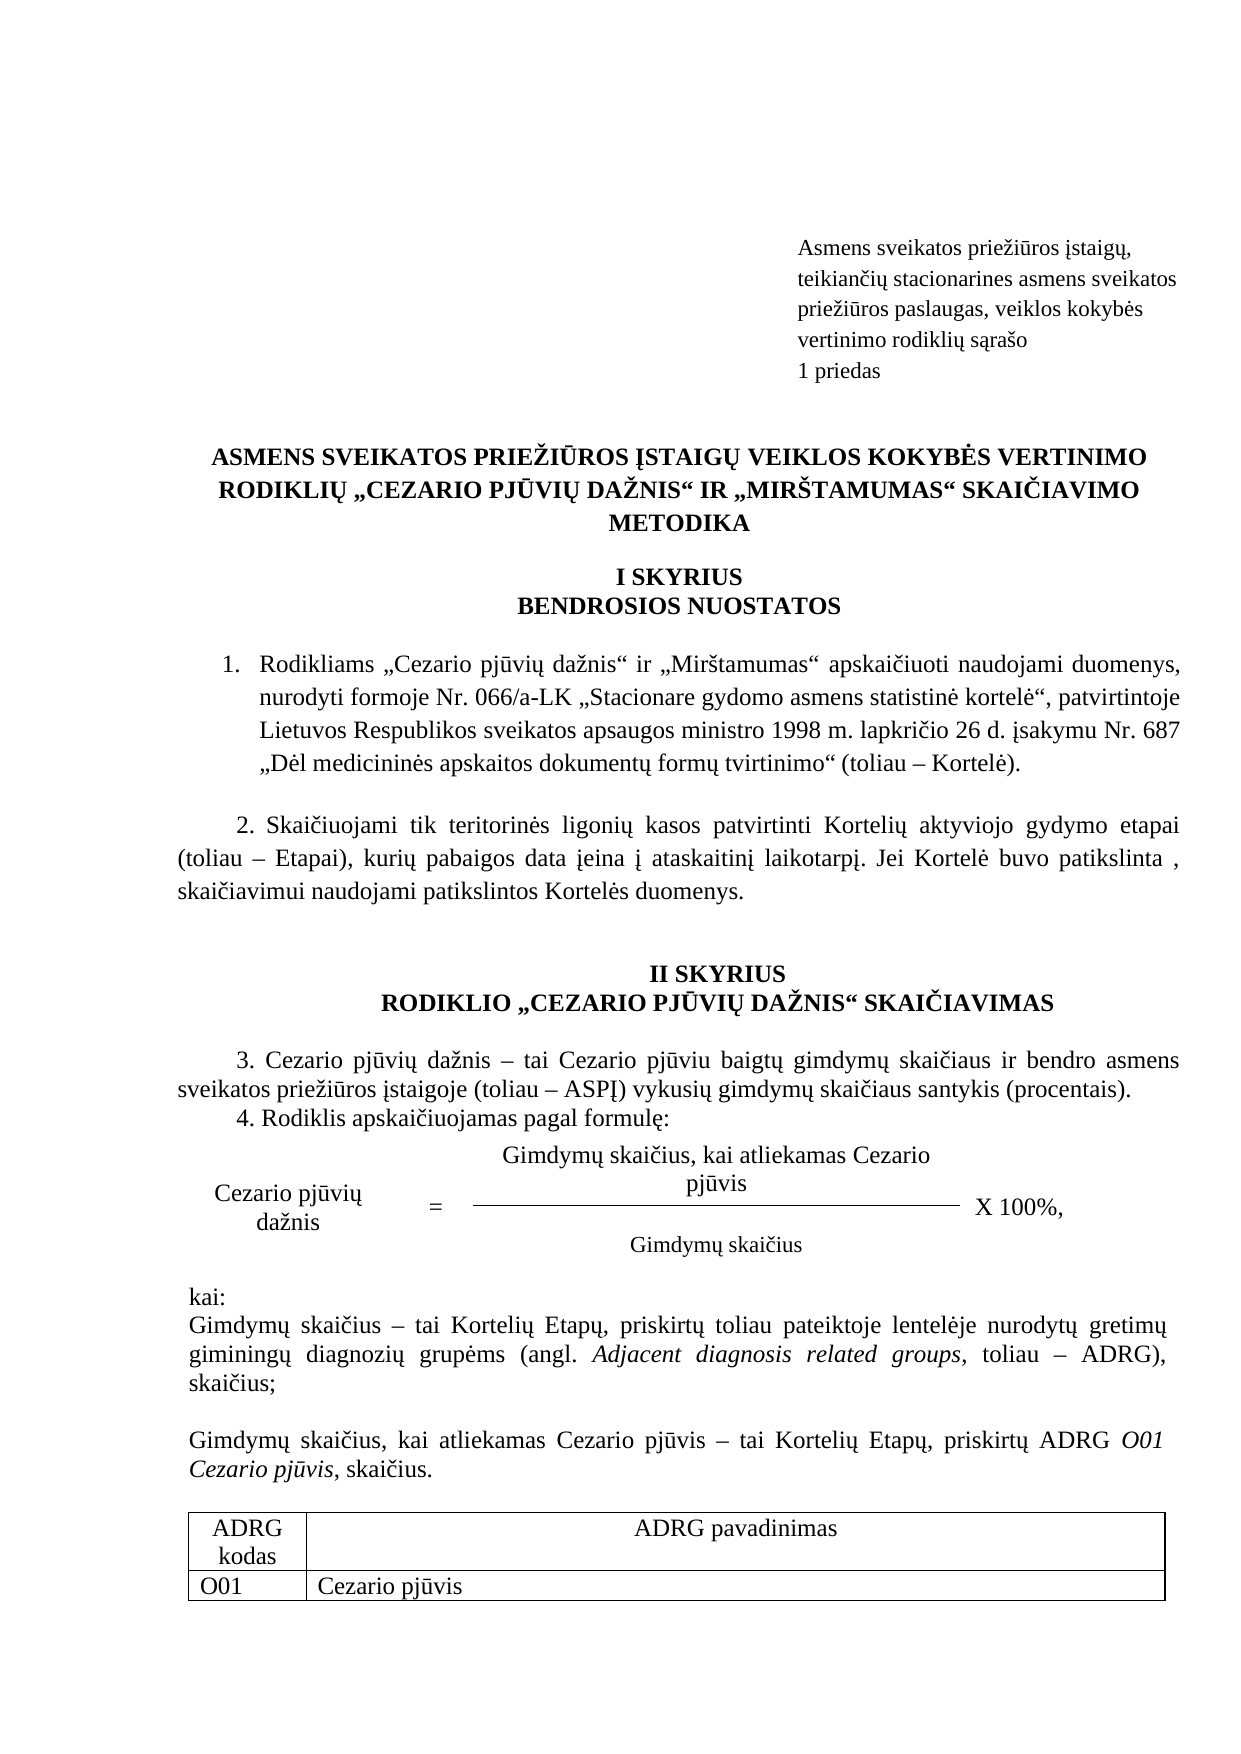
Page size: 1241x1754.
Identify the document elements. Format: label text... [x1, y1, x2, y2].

table_cell Gimdymų skaičius [473, 1206, 960, 1282]
table_header ADRG pavadinimas [307, 1513, 1164, 1570]
text 4. Rodiklis apskaičiuojamas pagal formulę: [177, 1103, 1181, 1132]
text BENDROSIOS NUOSTATOS [177, 591, 1181, 620]
table_cell O01 [189, 1571, 306, 1600]
text ASMENS SVEIKATOS PRIEŽIŪROS ĮSTAIGŲ VEIKLOS KOKYBĖS VERTINIMO RODIKLIŲ „CEZARIO PJŪVIŲ DAŽNIS“ IR „MIRŠTAMUMAS“ SKAIČIAVIMO METODIKA [177, 442, 1181, 537]
text 1. Rodikliams „Cezario pjūvių dažnis“ ir „Mirštamumas“ apskaičiuoti naudojami duomenys, nurodyti formoje Nr. 066/a-LK „Stacionare gydomo asmens statistinė kortelė“, patvirtintoje Lietuvos Respublikos sveikatos apsaugos ministro 1998 m. lapkričio 26 d. įsakymu Nr. 687 „Dėl medicininės apskaitos dokumentų formų tvirtinimo“ (toliau – Kortelė). [222, 649, 1181, 777]
table_header ADRG kodas [189, 1513, 306, 1570]
text Asmens sveikatos priežiūros įstaigų, teikiančių stacionarines asmens sveikatos priežiūros paslaugas, veiklos kokybės vertinimo rodiklių sąrašo [797, 234, 1181, 353]
text RODIKLIO „CEZARIO PJŪVIŲ DAŽNIS“ SKAIČIAVIMAS [177, 988, 1181, 1017]
table_header Cezario pjūvių dažnis [177, 1132, 399, 1282]
text I SKYRIUS [177, 562, 1181, 591]
text 2. Skaičiuojami tik teritorinės ligonių kasos patvirtinti Kortelių aktyviojo gydymo etapai (toliau – Etapai), kurių pabaigos data įeina į ataskaitinį laikotarpį. Jei Kortelė buvo patikslinta , skaičiavimui naudojami patikslintos Kortelės duomenys. [177, 810, 1181, 904]
table_cell Cezario pjūvis [307, 1571, 1164, 1600]
table_header Gimdymų skaičius, kai atliekamas Cezario pjūvis [473, 1132, 960, 1205]
text 3. Cezario pjūvių dažnis – tai Cezario pjūviu baigtų gimdymų skaičiaus ir bendro asmens sveikatos priežiūros įstaigoje (toliau – ASPĮ) vykusių gimdymų skaičiaus santykis (procentais). [177, 1045, 1181, 1103]
table_header kai: Gimdymų skaičius – tai Kortelių Etapų, priskirtų toliau pateiktoje lentelėje nurodytų gretimų giminingų diagnozių grupėms (angl. Adjacent diagnosis related groups, toliau – ADRG), skaičius; Gimdymų skaičius, kai atliekamas Cezario pjūvis – tai Kortelių Etapų, priskirtų ADRG O01 Cezario pjūvis, skaičius. [177, 1282, 1178, 1601]
text 1 priedas [797, 357, 1181, 383]
table_header X 100%, [960, 1132, 1078, 1282]
table_header = [399, 1132, 473, 1282]
text II SKYRIUS [177, 959, 1181, 988]
